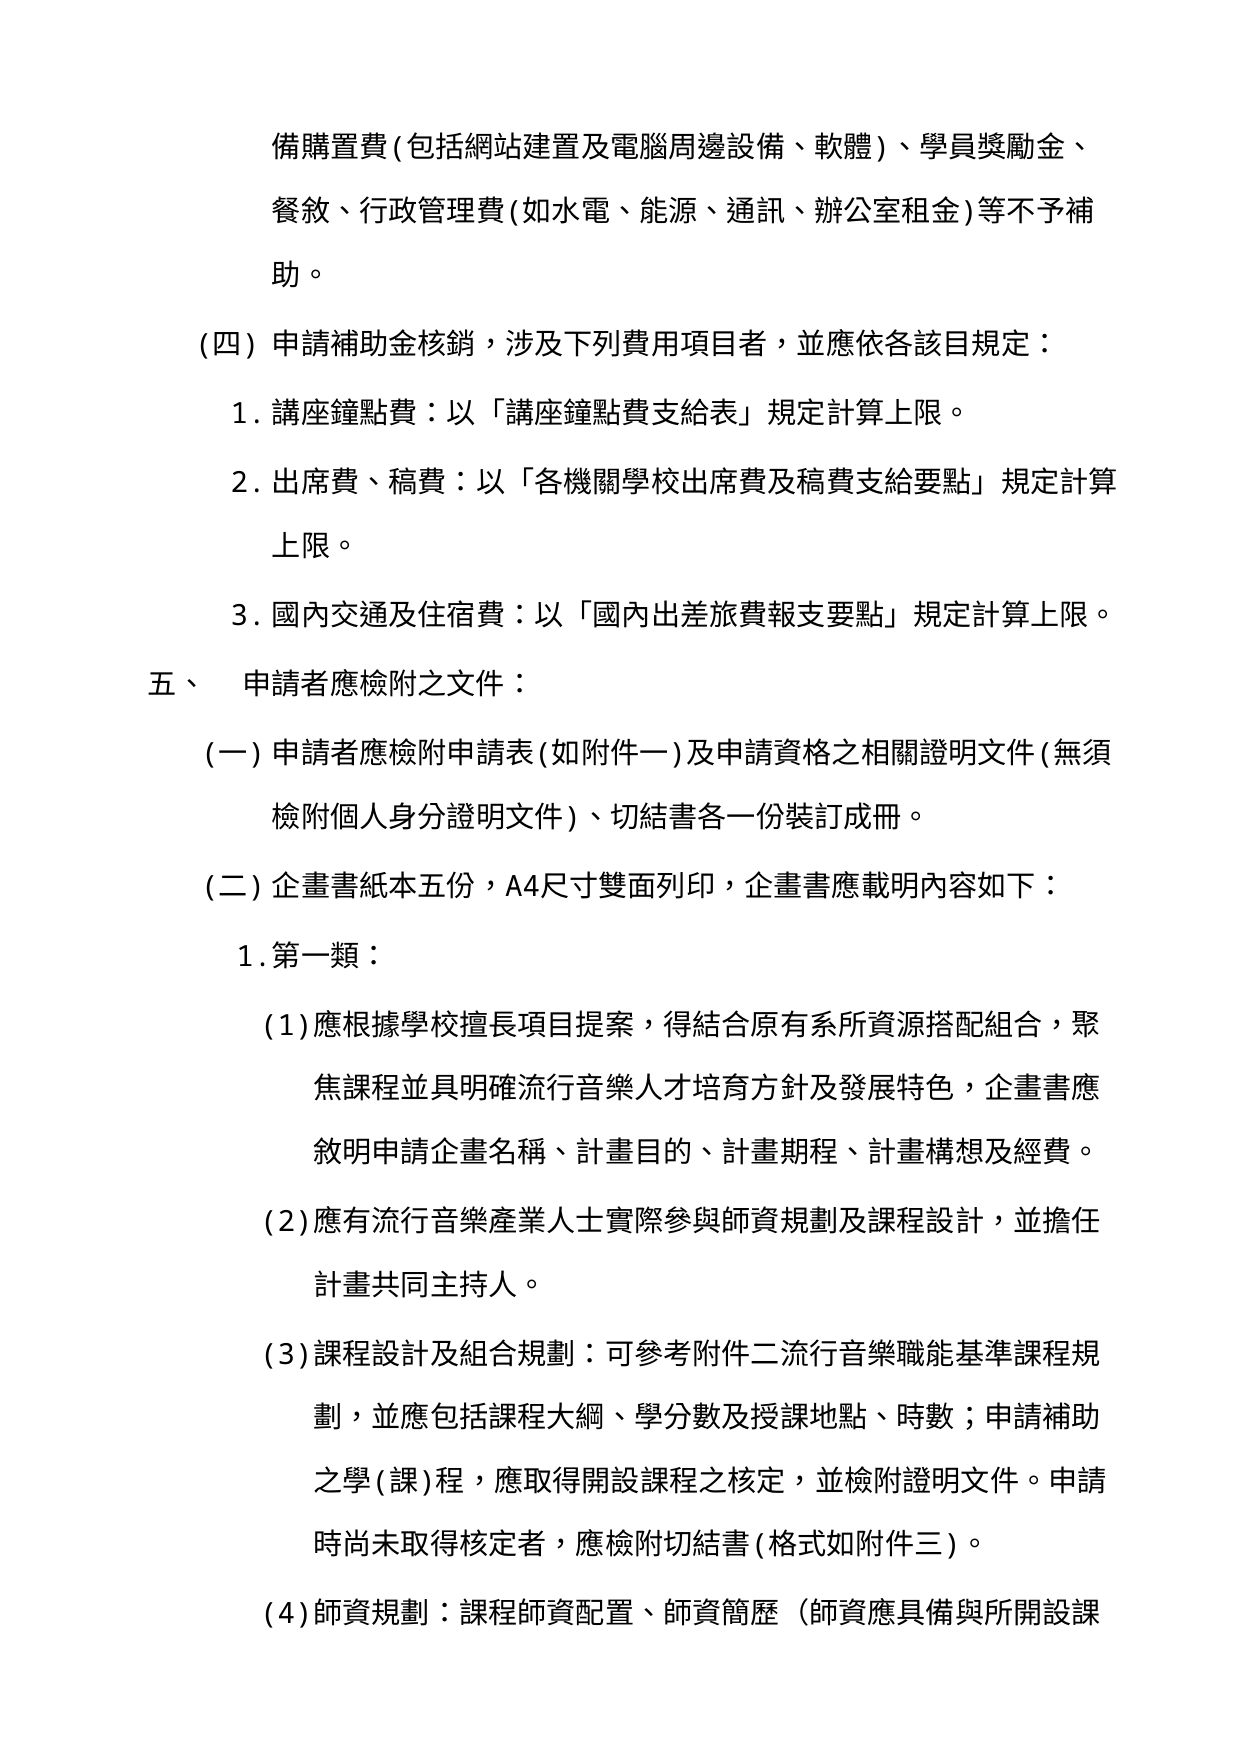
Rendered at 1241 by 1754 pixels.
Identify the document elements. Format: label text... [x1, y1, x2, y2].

list 課程設計及組合規劃：可參考附件二流行音樂職能基準課程規劃，並應包括課程大綱、學分數及授課地點、時數；申請補助之學(課)程，應取得開設課程之核定，並檢附證明文件。申請時尚未取得核定者，應檢附切結書(格式如附件三)。 [260, 1330, 1122, 1563]
list 申請補助金核銷，涉及下列費用項目者，並應依各該目規定： [195, 320, 1122, 363]
list 申請者應檢附申請表(如附件一)及申請資格之相關證明文件(無須檢附個人身分證明文件)、切結書各一份裝訂成冊。 [201, 730, 1122, 836]
list 出席費、稿費：以「各機關學校出席費及稿費支給要點」規定計算上限。 [230, 459, 1122, 565]
list 應有流行音樂產業人士實際參與師資規劃及課程設計，並擔任計畫共同主持人。 [260, 1197, 1122, 1303]
list 講座鐘點費：以「講座鐘點費支給表」規定計算上限。 [230, 389, 1122, 432]
list 第一類： [236, 932, 1122, 974]
list 國內交通及住宿費：以「國內出差旅費報支要點」規定計算上限。 [230, 592, 1122, 634]
list 應根據學校擅長項目提案，得結合原有系所資源搭配組合，聚焦課程並具明確流行音樂人才培育方針及發展特色，企畫書應敘明申請企畫名稱、計畫目的、計畫期程、計畫構想及經費。 [260, 1001, 1122, 1171]
list 備購置費(包括網站建置及電腦周邊設備、軟體)、學員獎勵金、餐敘、行政管理費(如水電、能源、通訊、辦公室租金)等不予補助。 [195, 124, 1122, 293]
list 企畫書紙本五份，A4尺寸雙面列印，企畫書應載明內容如下： [201, 863, 1122, 905]
list 師資規劃：課程師資配置、師資簡歷（師資應具備與所開設課 [260, 1590, 1122, 1632]
list 申請者應檢附之文件： [148, 661, 1122, 703]
